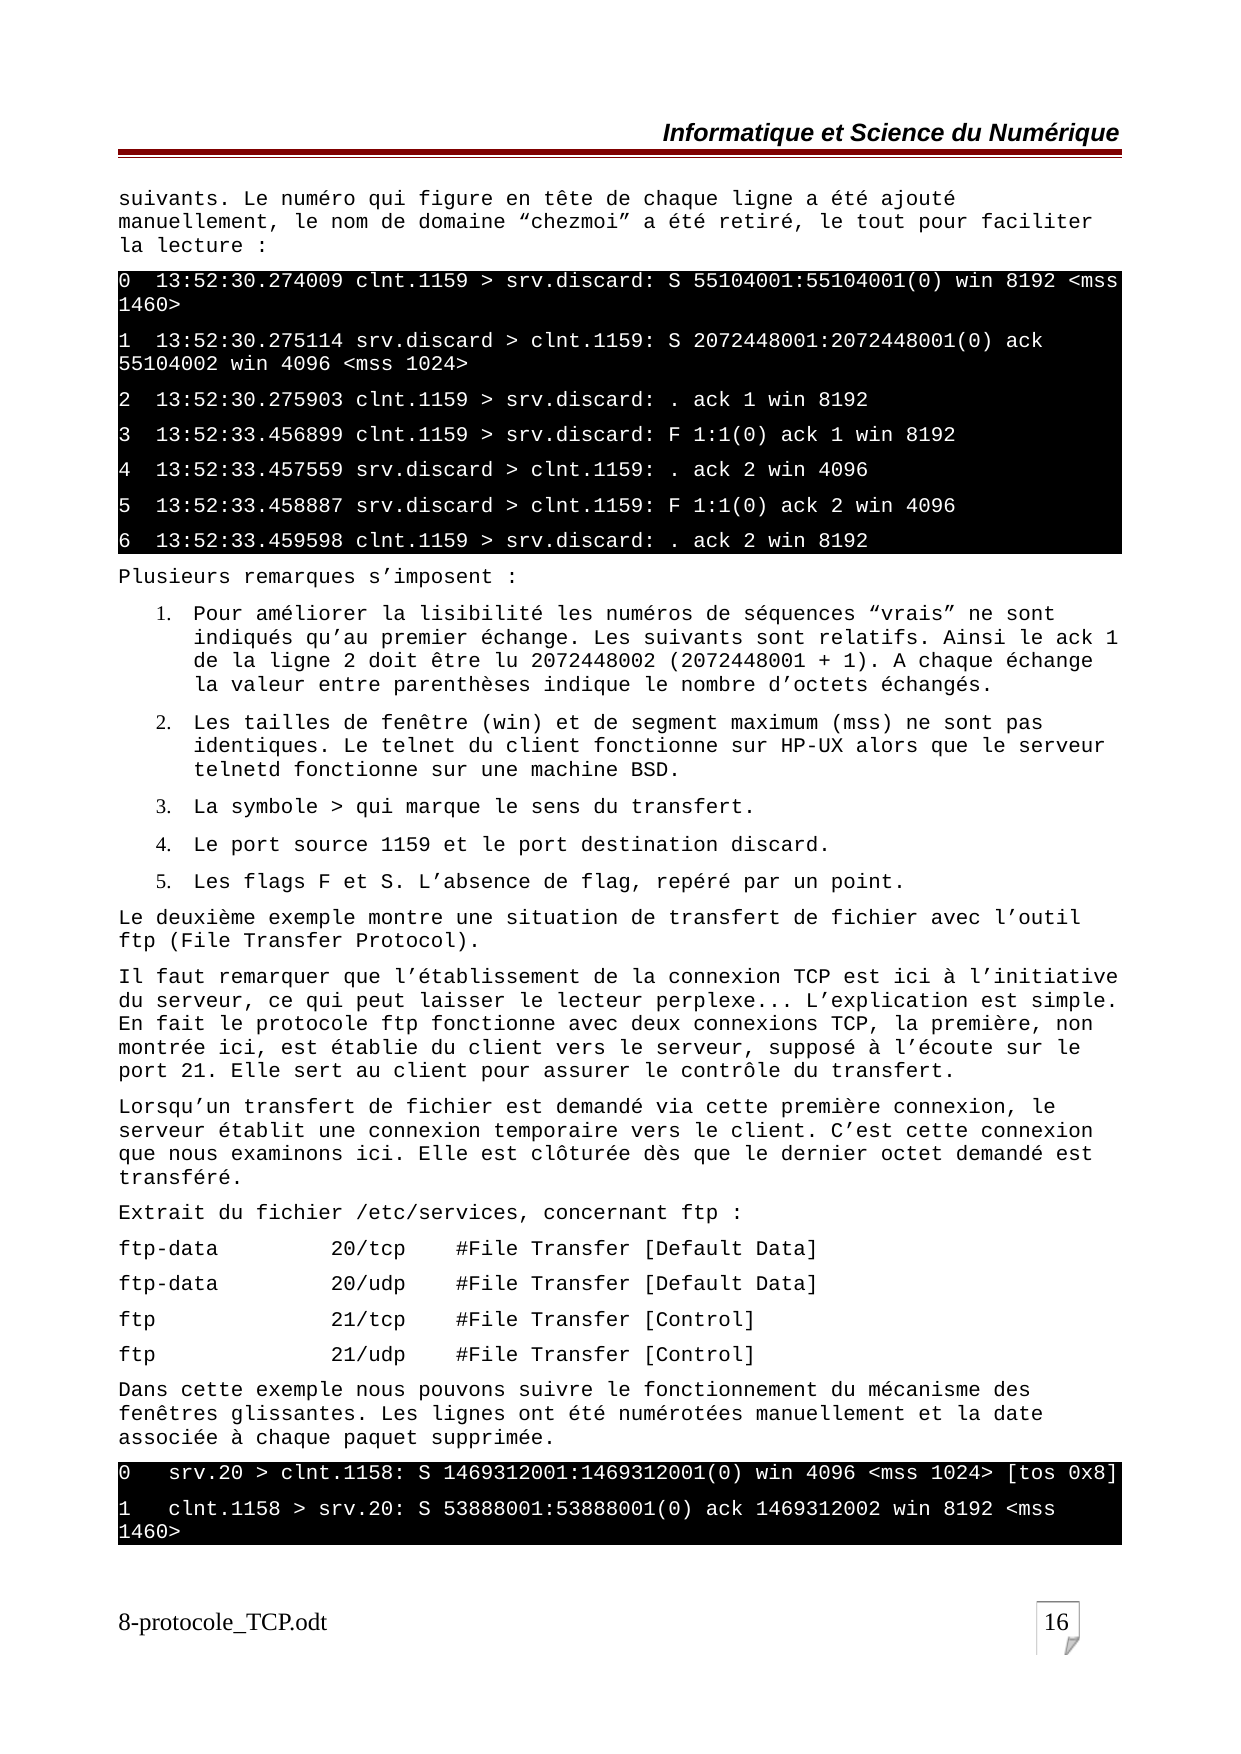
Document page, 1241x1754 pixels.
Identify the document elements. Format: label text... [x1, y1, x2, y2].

list Le port source 1159 et le port destination discard. [156, 832, 1122, 858]
text Il faut remarquer que l’établissement de la connexion TCP est ici à l’initiative du serveur, ce qui peut laisser le lecteur perplexe... L’explication est simple. En fait le protocole ftp fonctionne avec deux connexions TCP, la première, non montrée ici, est établie du client vers le serveur, supposé à l’écoute sur le port 21. Elle sert au client pour assurer le contrôle du transfert. [118, 966, 1122, 1084]
text 3 13:52:33.456899 clnt.1159 > srv.discard: F 1:1(0) ack 1 win 8192 [118, 424, 1122, 448]
list Les flags F et S. L’absence de flag, repéré par un point. [156, 869, 1122, 895]
text 2 13:52:30.275903 clnt.1159 > srv.discard: . ack 1 win 8192 [118, 389, 1122, 412]
list Pour améliorer la lisibilité les numéros de séquences “vrais” ne sont indiqués qu’au premier échange. Les suivants sont relatifs. Ainsi le ack 1 de la ligne 2 doit être lu 2072448002 (2072448001 + 1). A chaque échange la valeur entre parenthèses indique le nombre d’octets échangés. [156, 601, 1122, 698]
text ftp 21/udp #File Transfer [Control] [118, 1344, 1122, 1368]
text 5 13:52:33.458887 srv.discard > clnt.1159: F 1:1(0) ack 2 win 4096 [118, 495, 1122, 518]
text 4 13:52:33.457559 srv.discard > clnt.1159: . ack 2 win 4096 [118, 459, 1122, 483]
text Le deuxième exemple montre une situation de transfert de fichier avec l’outil ftp (File Transfer Protocol). [118, 907, 1122, 954]
text 0 srv.20 > clnt.1158: S 1469312001:1469312001(0) win 4096 <mss 1024> [tos 0x8] [118, 1462, 1122, 1486]
text ftp-data 20/udp #File Transfer [Default Data] [118, 1273, 1122, 1297]
text suivants. Le numéro qui figure en tête de chaque ligne a été ajouté manuellement, le nom de domaine “chezmoi” a été retiré, le tout pour faciliter la lecture : [118, 188, 1122, 259]
text 6 13:52:33.459598 clnt.1159 > srv.discard: . ack 2 win 8192 [118, 530, 1122, 554]
text 0 13:52:30.274009 clnt.1159 > srv.discard: S 55104001:55104001(0) win 8192 <mss 1460> [118, 271, 1122, 318]
text Dans cette exemple nous pouvons suivre le fonctionnement du mécanisme des fenêtres glissantes. Les lignes ont été numérotées manuellement et la date associée à chaque paquet supprimée. [118, 1379, 1122, 1450]
text 1 clnt.1158 > srv.20: S 53888001:53888001(0) ack 1469312002 win 8192 <mss 1460> [118, 1497, 1122, 1545]
text ftp 21/tcp #File Transfer [Control] [118, 1308, 1122, 1332]
list Les tailles de fenêtre (win) et de segment maximum (mss) ne sont pas identiques. Le telnet du client fonctionne sur HP-UX alors que le serveur telnetd fonctionne sur une machine BSD. [156, 709, 1122, 783]
list La symbole > qui marque le sens du transfert. [156, 794, 1122, 820]
text Lorsqu’un transfert de fichier est demandé via cette première connexion, le serveur établit une connexion temporaire vers le client. C’est cette connexion que nous examinons ici. Elle est clôturée dès que le dernier octet demandé est transféré. [118, 1096, 1122, 1191]
text ftp-data 20/tcp #File Transfer [Default Data] [118, 1238, 1122, 1261]
text 1 13:52:30.275114 srv.discard > clnt.1159: S 2072448001:2072448001(0) ack 55104002 win 4096 <mss 1024> [118, 329, 1122, 377]
text Extrait du fichier /etc/services, concernant ftp : [118, 1202, 1122, 1226]
text Plusieurs remarques s’imposent : [118, 566, 1122, 589]
